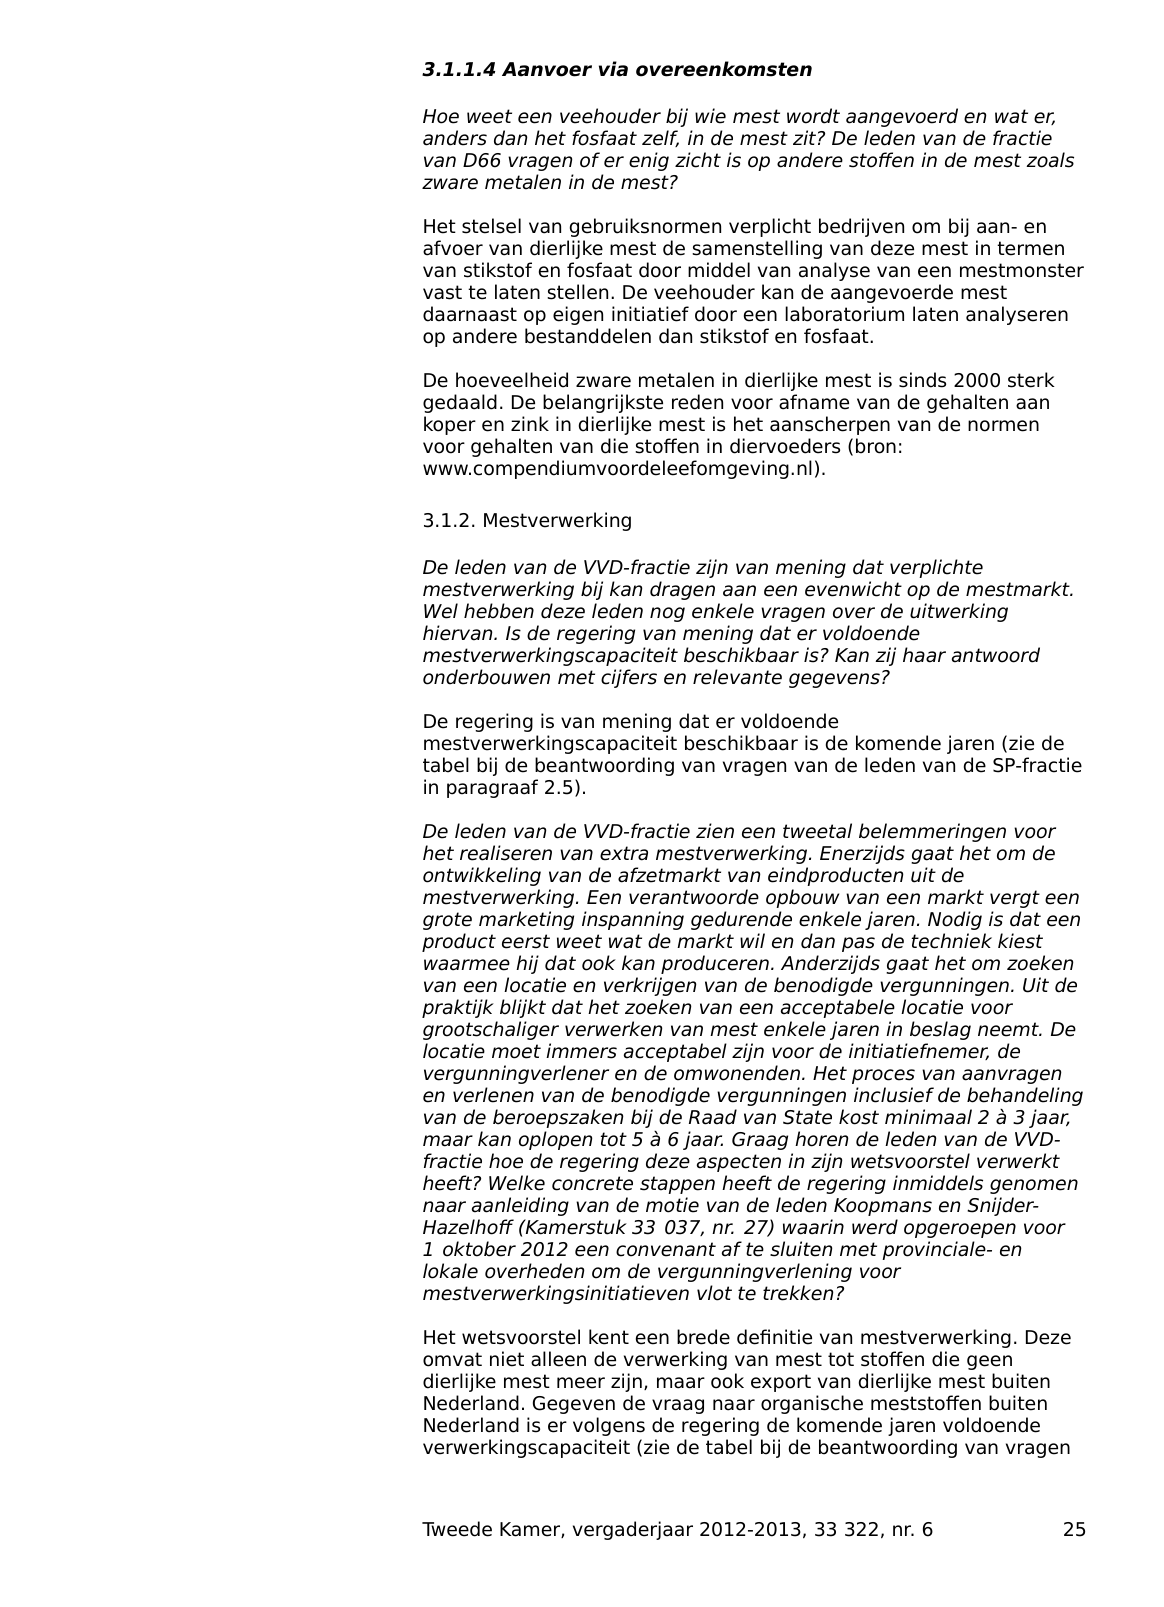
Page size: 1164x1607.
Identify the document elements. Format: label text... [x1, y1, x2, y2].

text De leden van de VVD-fractie zijn van mening dat verplichte mestverwerking bij kan dragen aan een evenwicht op de mestmarkt. Wel hebben deze leden nog enkele vragen over de uitwerking hiervan. Is de regering van mening dat er voldoende mestverwerkingscapaciteit beschikbaar is? Kan zij haar antwoord onderbouwen met cijfers en relevante gegevens? [422, 557, 1087, 689]
text De leden van de VVD-fractie zien een tweetal belemmeringen voor het realiseren van extra mestverwerking. Enerzijds gaat het om de ontwikkeling van de afzetmarkt van eindproducten uit de mestverwerking. Een verantwoorde opbouw van een markt vergt een grote marketing inspanning gedurende enkele jaren. Nodig is dat een product eerst weet wat de markt wil en dan pas de techniek kiest waarmee hij dat ook kan produceren. Anderzijds gaat het om zoeken van een locatie en verkrijgen van de benodigde vergunningen. Uit de praktijk blijkt dat het zoeken van een acceptabele locatie voor grootschaliger verwerken van mest enkele jaren in beslag neemt. De locatie moet immers acceptabel zijn voor de initiatiefnemer, de vergunningverlener en de omwonenden. Het proces van aanvragen en verlenen van de benodigde vergunningen inclusief de behandeling van de beroepszaken bij de Raad van State kost minimaal 2 à 3 jaar, maar kan oplopen tot 5 à 6 jaar. Graag horen de leden van de VVD-fractie hoe de regering deze aspecten in zijn wetsvoorstel verwerkt heeft? Welke concrete stappen heeft de regering inmiddels genomen naar aanleiding van de motie van de leden Koopmans en Snijder-Hazelhoff (Kamerstuk 33 037, nr. 27) waarin werd opgeroepen voor 1 oktober 2012 een convenant af te sluiten met provinciale- en lokale overheden om de vergunningverlening voor mestverwerkingsinitiatieven vlot te trekken? [422, 821, 1087, 1305]
text De regering is van mening dat er voldoende mestverwerkingscapaciteit beschikbaar is de komende jaren (zie de tabel bij de beantwoording van vragen van de leden van de SP-fractie in paragraaf 2.5). [422, 711, 1087, 799]
text De hoeveelheid zware metalen in dierlijke mest is sinds 2000 sterk gedaald. De belangrijkste reden voor afname van de gehalten aan koper en zink in dierlijke mest is het aanscherpen van de normen voor gehalten van die stoffen in diervoeders (bron: www.compendiumvoordeleefomgeving.nl). [422, 370, 1087, 480]
text Het wetsvoorstel kent een brede definitie van mestverwerking. Deze omvat niet alleen de verwerking van mest tot stoffen die geen dierlijke mest meer zijn, maar ook export van dierlijke mest buiten Nederland. Gegeven de vraag naar organische meststoffen buiten Nederland is er volgens de regering de komende jaren voldoende verwerkingscapaciteit (zie de tabel bij de beantwoording van vragen [422, 1327, 1087, 1459]
subtitle 3.1.2. Mestverwerking [422, 510, 1087, 532]
subtitle 3.1.1.4 Aanvoer via overeenkomsten [422, 59, 1087, 81]
text Het stelsel van gebruiksnormen verplicht bedrijven om bij aan- en afvoer van dierlijke mest de samenstelling van deze mest in termen van stikstof en fosfaat door middel van analyse van een mestmonster vast te laten stellen. De veehouder kan de aangevoerde mest daarnaast op eigen initiatief door een laboratorium laten analyseren op andere bestanddelen dan stikstof en fosfaat. [422, 216, 1087, 348]
text Hoe weet een veehouder bij wie mest wordt aangevoerd en wat er, anders dan het fosfaat zelf, in de mest zit? De leden van de fractie van D66 vragen of er enig zicht is op andere stoffen in de mest zoals zware metalen in de mest? [422, 106, 1087, 194]
